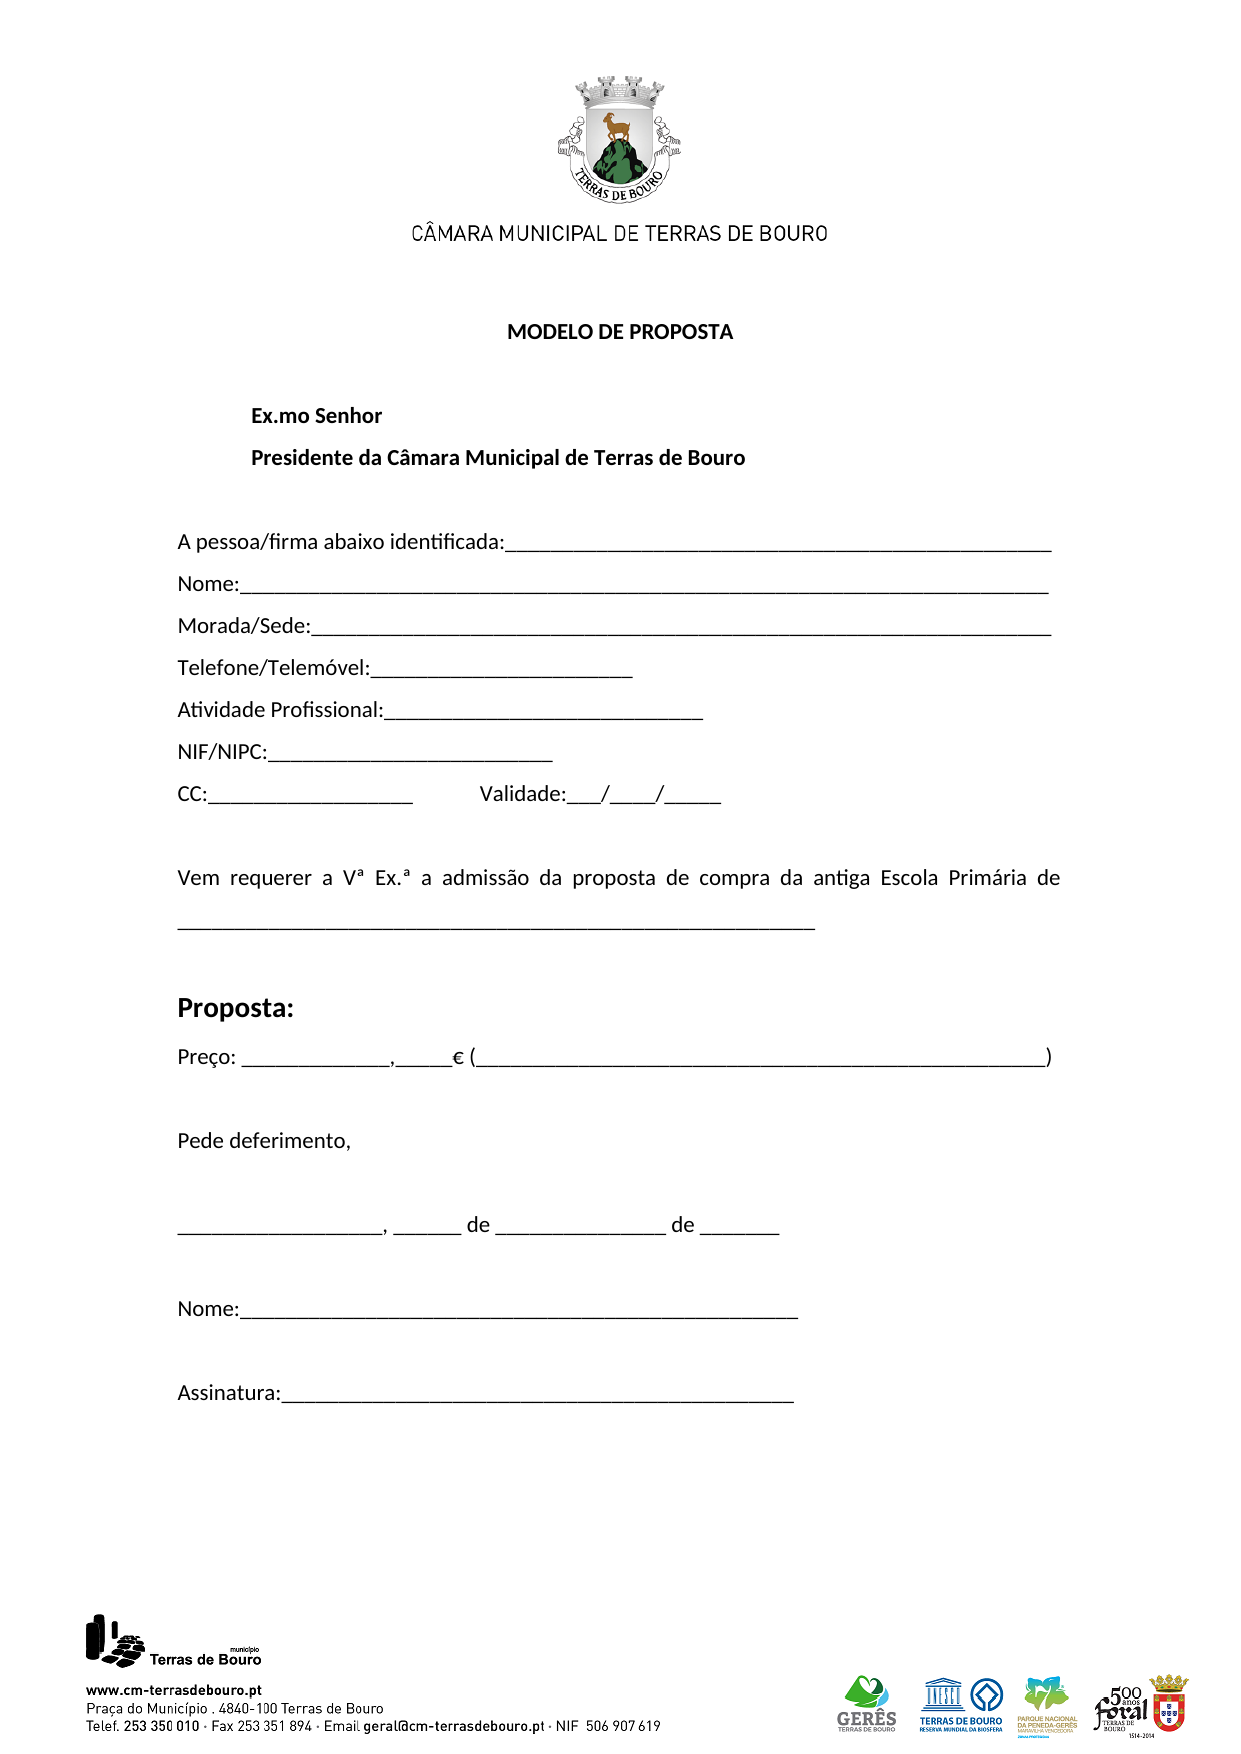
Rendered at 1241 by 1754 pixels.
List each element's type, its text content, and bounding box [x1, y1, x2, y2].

text A pessoa/firma abaixo identificada:________________________________________________ [177, 527, 1063, 555]
text Nome:_______________________________________________________________________ [177, 569, 1063, 597]
text Morada/Sede:_________________________________________________________________ [177, 611, 1063, 639]
text Ex.mo Senhor [177, 401, 1063, 429]
text Assinatura:_____________________________________________ [177, 1378, 1063, 1406]
text NIF/NIPC:_________________________ [177, 737, 1063, 765]
text Pede deferimento, [177, 1126, 1063, 1154]
text Proposta: [177, 989, 1063, 1024]
text Vem requerer a Vª Ex.ª a admissão da proposta de compra da antiga Escola Primária de ________________________________________________________ [177, 863, 1063, 933]
text Presidente da Câmara Municipal de Terras de Bouro [177, 443, 1063, 471]
text Telefone/Telemóvel:_______________________ [177, 653, 1063, 681]
text Atividade Profissional:____________________________ [177, 695, 1063, 723]
text Nome:_________________________________________________ [177, 1294, 1063, 1322]
text MODELO DE PROPOSTA [177, 317, 1063, 345]
text Preço: _____________,_____€ (__________________________________________________) [177, 1042, 1063, 1070]
text CC:__________________ Validade:___/____/_____ [177, 779, 1063, 807]
text __________________, ______ de _______________ de _______ [177, 1210, 1063, 1238]
